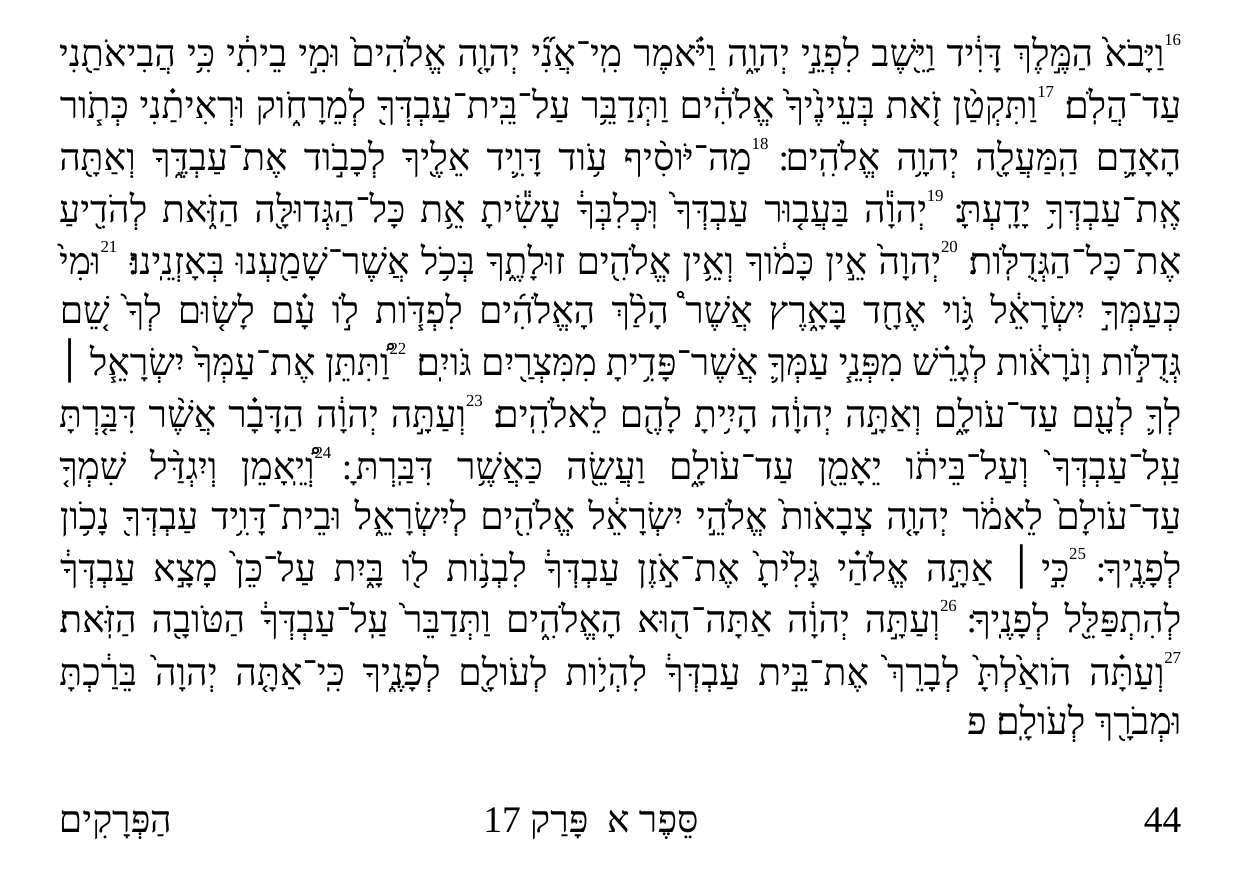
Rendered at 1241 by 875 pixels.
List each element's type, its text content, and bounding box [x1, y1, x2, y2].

text 16וַיָּבֹא֙ הַמֶּ֣לֶךְ דָּוִ֔יד וַיֵּ֖שֶׁב לִפְנֵ֣י יְהוָ֑ה וַיֹּ֗אמֶר מִֽי־אֲנִ֞י יְהוָ֤ה אֱלֹהִים֙ וּמִ֣י בֵיתִ֔י כִּ֥י הֲבִיאֹתַ֖נִי עַד־הֲלֹֽם׃ 17וַתִּקְטַ֨ן זֹ֤את בְּעֵינֶ֙יךָ֙ אֱלֹהִ֔ים וַתְּדַבֵּ֥ר עַל־בֵּֽית־עַבְדְּךָ֖ לְמֵרָחֹ֑וק וּרְאִיתַ֗נִי כְּתֹ֧ור הָאָדָ֛ם הַֽמַּעֲלָ֖ה יְהוָ֥ה אֱלֹהִֽים׃ 18מַה־יֹּוסִ֨יף עֹ֥וד דָּוִ֛יד אֵלֶ֖יךָ לְכָבֹ֣וד אֶת־עַבְדֶּ֑ךָ וְאַתָּ֖ה אֶֽת־עַבְדְּךָ֥ יָדָֽעְתָּ׃ 19יְהוָ֕ה בַּעֲב֤וּר עַבְדְּךָ֙ וּֽכְלִבְּךָ֔ עָשִׂ֕יתָ אֵ֥ת כָּל־הַגְּדוּלָּ֖ה הַזֹּ֑את לְהֹדִ֖יעַ אֶת־כָּל־הַגְּדֻלֹּֽות׃ 20יְהוָה֙ אֵ֣ין כָּמֹ֔וךָ וְאֵ֥ין אֱלֹהִ֖ים זוּלָתֶ֑ךָ בְּכֹ֥ל אֲשֶׁר־שָׁמַ֖עְנוּ בְּאָזְנֵֽינוּ׃ 21וּמִי֙ כְּעַמְּךָ֣ יִשְׂרָאֵ֔ל גֹּ֥וי אֶחָ֖ד בָּאָ֑רֶץ אֲשֶׁר֩ הָלַ֨ךְ הָאֱלֹהִ֜ים לִפְדֹּ֧ות לֹ֣ו עָ֗ם לָשׂ֤וּם לְךָ֙ שֵׁ֚ם גְּדֻלֹּ֣ות וְנֹרָאֹ֔ות לְגָרֵ֗שׁ מִפְּנֵ֧י עַמְּךָ֛ אֲשֶׁר־פָּדִ֥יתָ מִמִּצְרַ֖יִם גֹּויִֽם׃ 22וַ֠תִּתֵּן אֶת־עַמְּךָ֙ יִשְׂרָאֵ֧ל ׀ לְךָ֛ לְעָ֖ם עַד־עֹולָ֑ם וְאַתָּ֣ה יְהוָ֔ה הָיִ֥יתָ לָהֶ֖ם לֵאלֹהִֽים׃ 23וְעַתָּ֣ה יְהוָ֔ה הַדָּבָ֗ר אֲשֶׁ֨ר דִּבַּ֤רְתָּ עַֽל־עַבְדְּךָ֙ וְעַל־בֵּיתֹ֔ו יֵאָמֵ֖ן עַד־עֹולָ֑ם וַעֲשֵׂ֖ה כַּאֲשֶׁ֥ר דִּבַּֽרְתָּ׃ 24וְ֠יֵֽאָמֵן וְיִגְדַּ֨ל שִׁמְךָ֤ עַד־עֹולָם֙ לֵאמֹ֔ר יְהוָ֤ה צְבָאֹות֙ אֱלֹהֵ֣י יִשְׂרָאֵ֔ל אֱלֹהִ֖ים לְיִשְׂרָאֵ֑ל וּבֵית־דָּוִ֥יד עַבְדְּךָ֖ נָכֹ֥ון לְפָנֶֽיךָ׃ 25כִּ֣י ׀ אַתָּ֣ה אֱלֹהַ֗י גָּלִ֙יתָ֙ אֶת־אֹ֣זֶן עַבְדְּךָ֔ לִבְנֹ֥ות לֹ֖ו בָּ֑יִת עַל־כֵּן֙ מָצָ֣א עַבְדְּךָ֔ לְהִתְפַּלֵּ֖ל לְפָנֶֽיךָ׃ 26וְעַתָּ֣ה יְהוָ֔ה אַתָּה־ה֖וּא הָאֱלֹהִ֑ים וַתְּדַבֵּר֙ עַֽל־עַבְדְּךָ֔ הַטֹּובָ֖ה הַזֹּֽאת׃ 27וְעַתָּ֗ה הֹואַ֙לְתָּ֙ לְבָרֵךְ֙ אֶת־בֵּ֣ית עַבְדְּךָ֔ לִהְיֹ֥ות לְעֹולָ֖ם לְפָנֶ֑יךָ כִּֽי־אַתָּ֤ה יְהוָה֙ בֵּרַ֔כְתָּ וּמְבֹרָ֖ךְ לְעֹולָֽם׃ פ [59, 29, 1181, 743]
